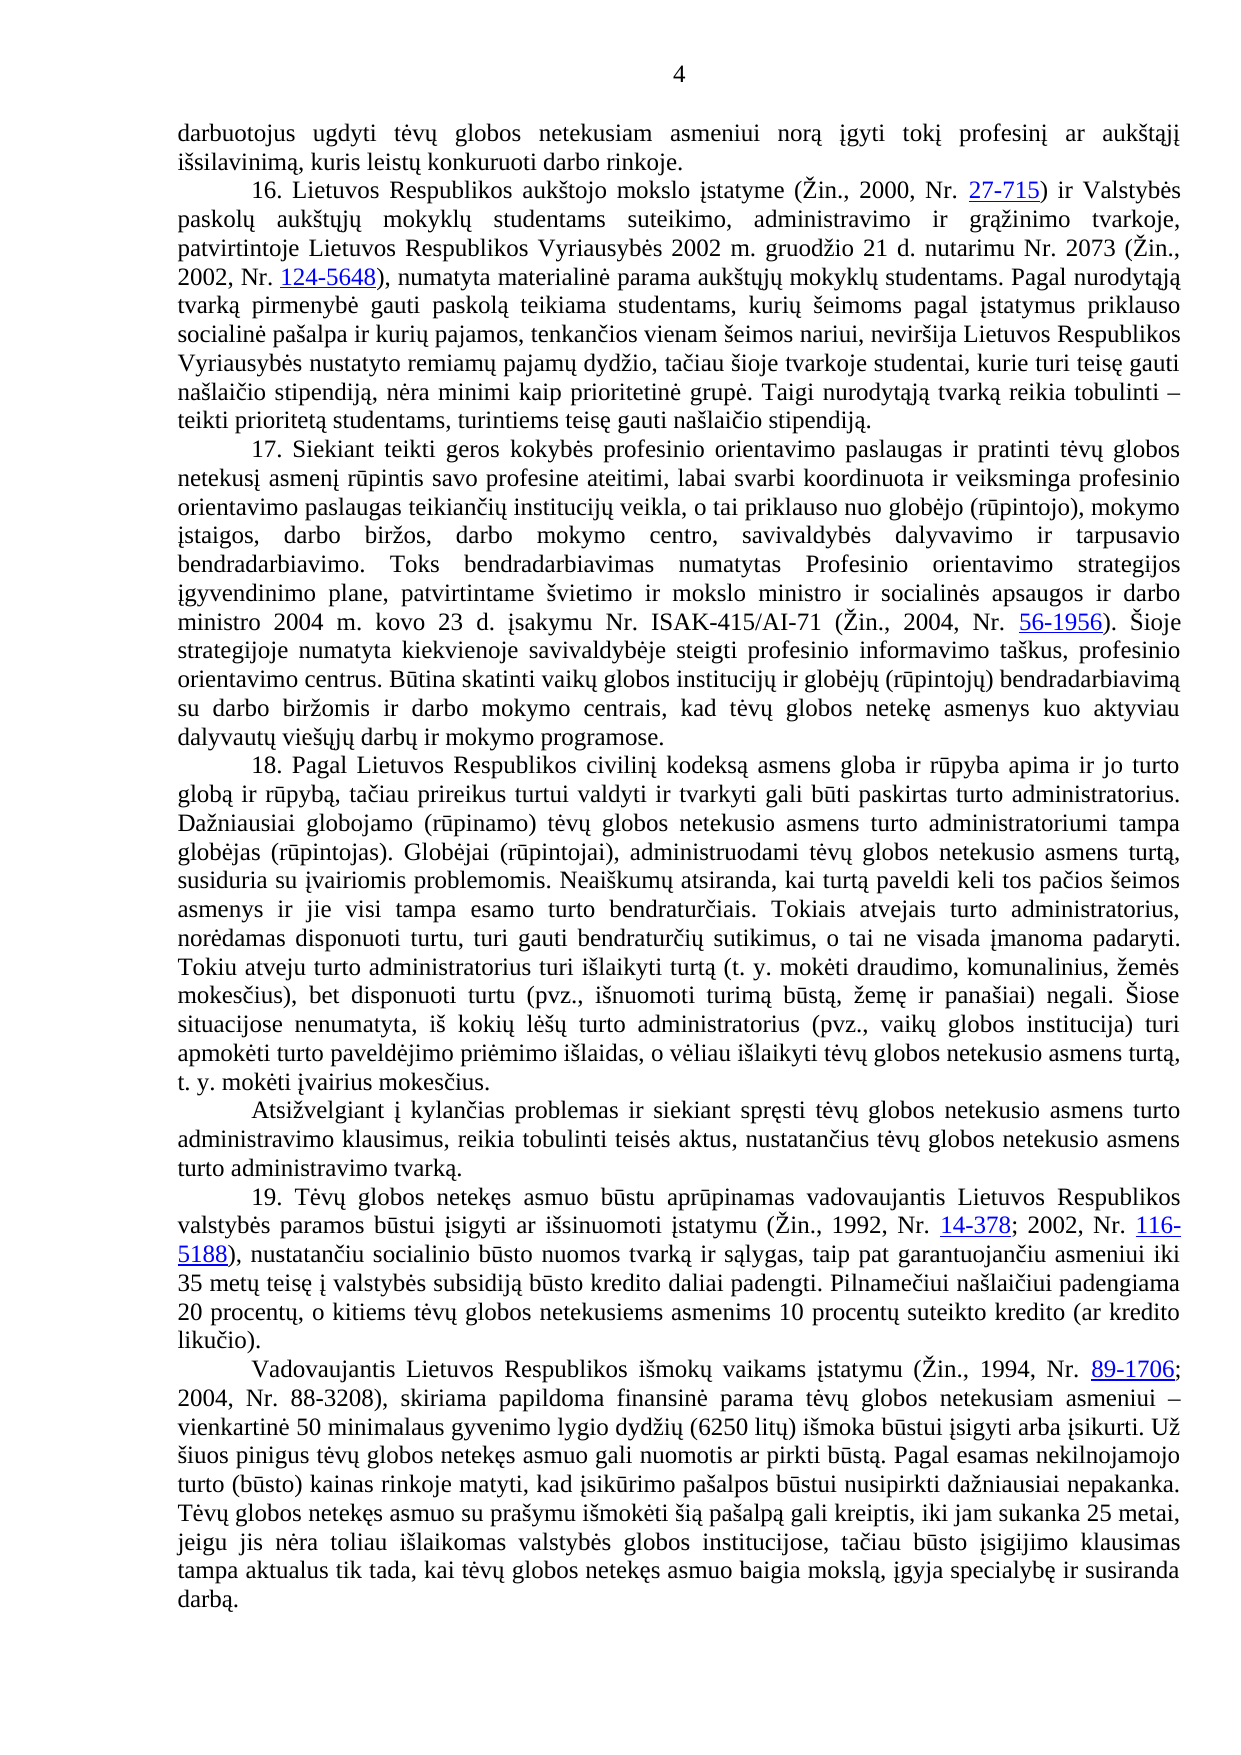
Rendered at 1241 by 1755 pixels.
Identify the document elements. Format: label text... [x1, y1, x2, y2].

text 16. Lietuvos Respublikos aukštojo mokslo įstatyme (Žin., 2000, Nr. 27-715) ir Valstybės paskolų aukštųjų mokyklų studentams suteikimo, administravimo ir grąžinimo tvarkoje, patvirtintoje Lietuvos Respublikos Vyriausybės 2002 m. gruodžio 21 d. nutarimu Nr. 2073 (Žin., 2002, Nr. 124-5648), numatyta materialinė parama aukštųjų mokyklų studentams. Pagal nurodytąją tvarką pirmenybė gauti paskolą teikiama studentams, kurių šeimoms pagal įstatymus priklauso socialinė pašalpa ir kurių pajamos, tenkančios vienam šeimos nariui, neviršija Lietuvos Respublikos Vyriausybės nustatyto remiamų pajamų dydžio, tačiau šioje tvarkoje studentai, kurie turi teisę gauti našlaičio stipendiją, nėra minimi kaip prioritetinė grupė. Taigi nurodytąją tvarką reikia tobulinti – teikti prioritetą studentams, turintiems teisę gauti našlaičio stipendiją. [177, 176, 1181, 434]
text Atsižvelgiant į kylančias problemas ir siekiant spręsti tėvų globos netekusio asmens turto administravimo klausimus, reikia tobulinti teisės aktus, nustatančius tėvų globos netekusio asmens turto administravimo tvarką. [177, 1096, 1181, 1182]
text Vadovaujantis Lietuvos Respublikos išmokų vaikams įstatymu (Žin., 1994, Nr. 89-1706; 2004, Nr. 88-3208), skiriama papildoma finansinė parama tėvų globos netekusiam asmeniui – vienkartinė 50 minimalaus gyvenimo lygio dydžių (6250 litų) išmoka būstui įsigyti arba įsikurti. Už šiuos pinigus tėvų globos netekęs asmuo gali nuomotis ar pirkti būstą. Pagal esamas nekilnojamojo turto (būsto) kainas rinkoje matyti, kad įsikūrimo pašalpos būstui nusipirkti dažniausiai nepakanka. Tėvų globos netekęs asmuo su prašymu išmokėti šią pašalpą gali kreiptis, iki jam sukanka 25 metai, jeigu jis nėra toliau išlaikomas valstybės globos institucijose, tačiau būsto įsigijimo klausimas tampa aktualus tik tada, kai tėvų globos netekęs asmuo baigia mokslą, įgyja specialybę ir susiranda darbą. [177, 1354, 1181, 1613]
text 17. Siekiant teikti geros kokybės profesinio orientavimo paslaugas ir pratinti tėvų globos netekusį asmenį rūpintis savo profesine ateitimi, labai svarbi koordinuota ir veiksminga profesinio orientavimo paslaugas teikiančių institucijų veikla, o tai priklauso nuo globėjo (rūpintojo), mokymo įstaigos, darbo biržos, darbo mokymo centro, savivaldybės dalyvavimo ir tarpusavio bendradarbiavimo. Toks bendradarbiavimas numatytas Profesinio orientavimo strategijos įgyvendinimo plane, patvirtintame švietimo ir mokslo ministro ir socialinės apsaugos ir darbo ministro 2004 m. kovo 23 d. įsakymu Nr. ISAK-415/AI-71 (Žin., 2004, Nr. 56-1956). Šioje strategijoje numatyta kiekvienoje savivaldybėje steigti profesinio informavimo taškus, profesinio orientavimo centrus. Būtina skatinti vaikų globos institucijų ir globėjų (rūpintojų) bendradarbiavimą su darbo biržomis ir darbo mokymo centrais, kad tėvų globos netekę asmenys kuo aktyviau dalyvautų viešųjų darbų ir mokymo programose. [177, 434, 1181, 751]
text darbuotojus ugdyti tėvų globos netekusiam asmeniui norą įgyti tokį profesinį ar aukštąjį išsilavinimą, kuris leistų konkuruoti darbo rinkoje. [177, 118, 1181, 176]
text 19. Tėvų globos netekęs asmuo būstu aprūpinamas vadovaujantis Lietuvos Respublikos valstybės paramos būstui įsigyti ar išsinuomoti įstatymu (Žin., 1992, Nr. 14-378; 2002, Nr. 116-5188), nustatančiu socialinio būsto nuomos tvarką ir sąlygas, taip pat garantuojančiu asmeniui iki 35 metų teisę į valstybės subsidiją būsto kredito daliai padengti. Pilnamečiui našlaičiui padengiama 20 procentų, o kitiems tėvų globos netekusiems asmenims 10 procentų suteikto kredito (ar kredito likučio). [177, 1182, 1181, 1354]
text 18. Pagal Lietuvos Respublikos civilinį kodeksą asmens globa ir rūpyba apima ir jo turto globą ir rūpybą, tačiau prireikus turtui valdyti ir tvarkyti gali būti paskirtas turto administratorius. Dažniausiai globojamo (rūpinamo) tėvų globos netekusio asmens turto administratoriumi tampa globėjas (rūpintojas). Globėjai (rūpintojai), administruodami tėvų globos netekusio asmens turtą, susiduria su įvairiomis problemomis. Neaiškumų atsiranda, kai turtą paveldi keli tos pačios šeimos asmenys ir jie visi tampa esamo turto bendraturčiais. Tokiais atvejais turto administratorius, norėdamas disponuoti turtu, turi gauti bendraturčių sutikimus, o tai ne visada įmanoma padaryti. Tokiu atveju turto administratorius turi išlaikyti turtą (t. y. mokėti draudimo, komunalinius, žemės mokesčius), bet disponuoti turtu (pvz., išnuomoti turimą būstą, žemę ir panašiai) negali. Šiose situacijose nenumatyta, iš kokių lėšų turto administratorius (pvz., vaikų globos institucija) turi apmokėti turto paveldėjimo priėmimo išlaidas, o vėliau išlaikyti tėvų globos netekusio asmens turtą, t. y. mokėti įvairius mokesčius. [177, 751, 1181, 1096]
